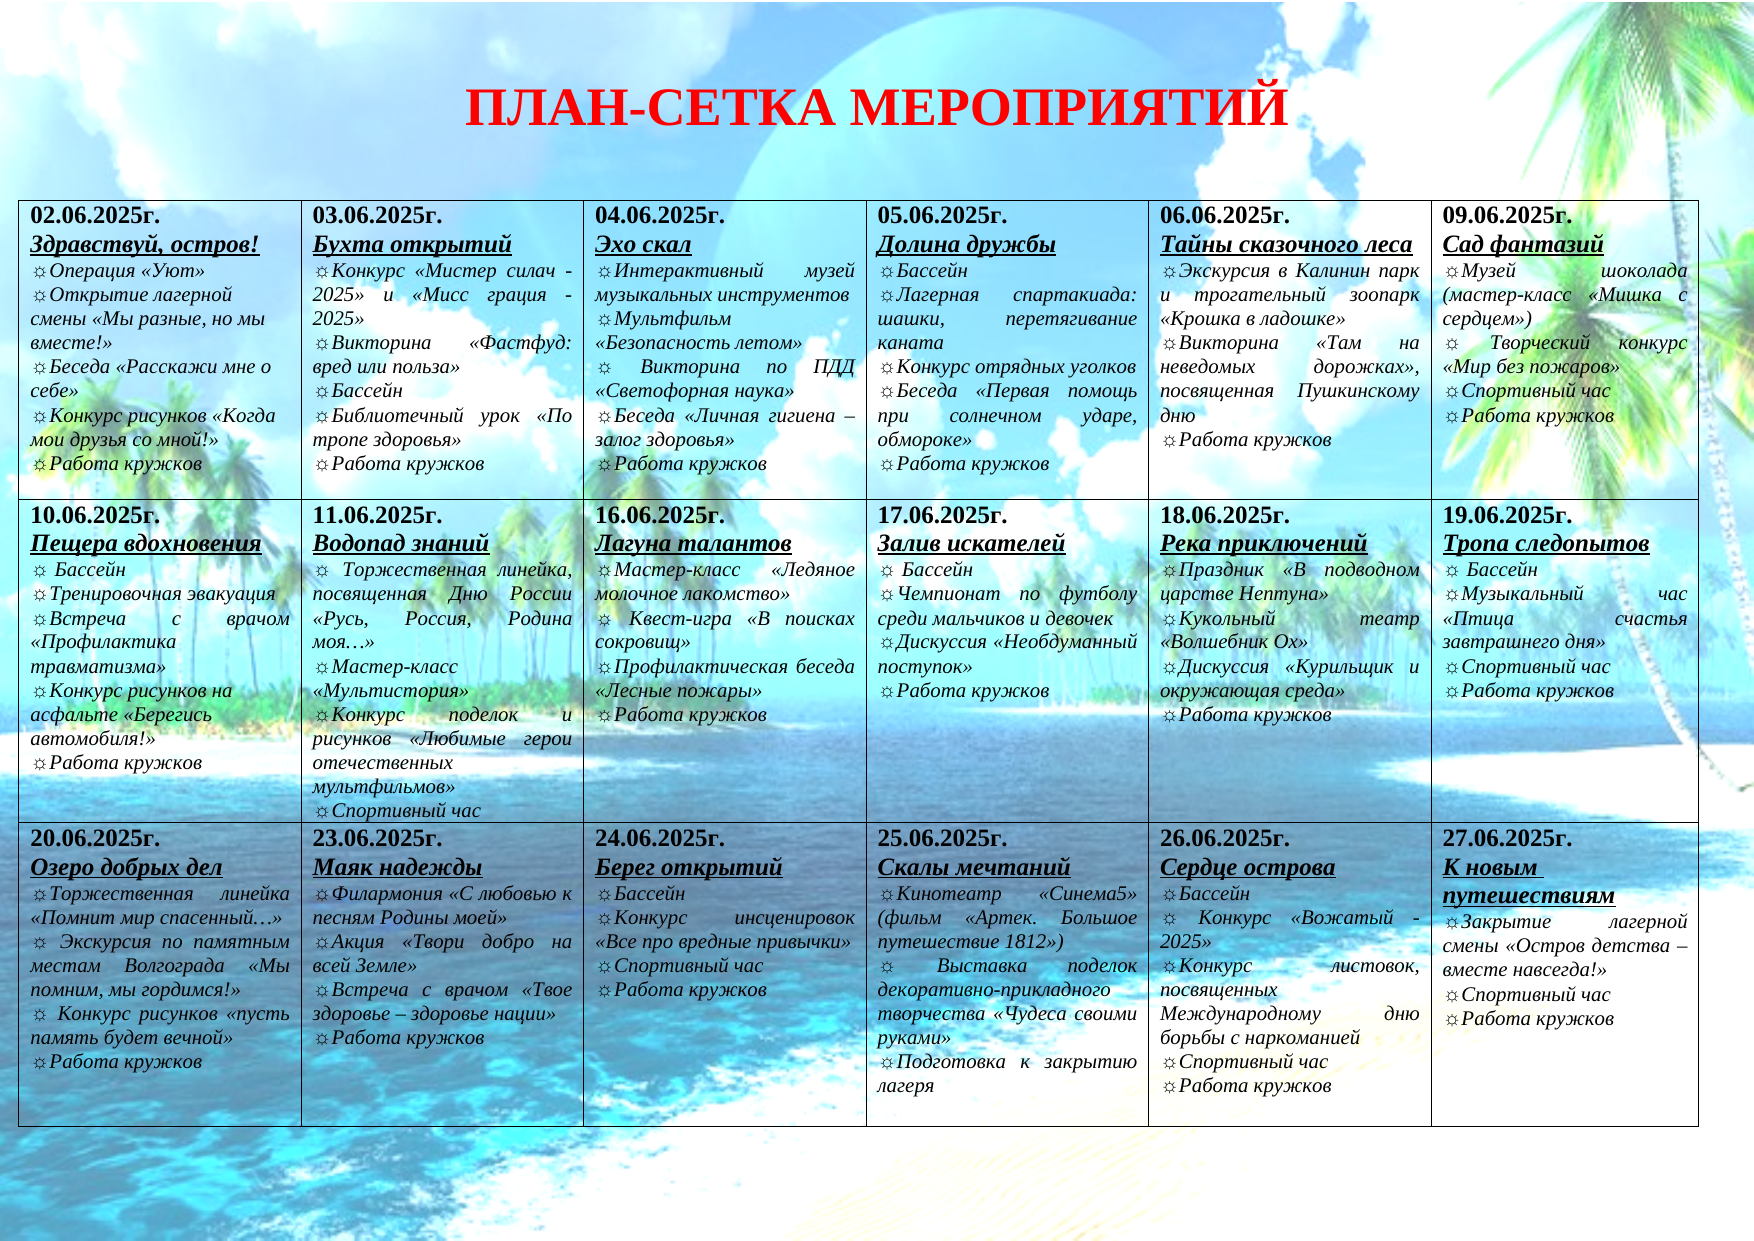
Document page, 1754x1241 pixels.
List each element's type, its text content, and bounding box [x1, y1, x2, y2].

table_cell 18.06.2025г. Река приключений ☼Праздник «В подводном царстве Нептуна» ☼Кукольный театр «Волшебник Ох» ☼Дискуссия «Курильщик и окружающая среда» ☼Работа кружков [1149, 500, 1431, 822]
table_cell 26.06.2025г. Сердце острова ☼Бассейн ☼ Конкурс «Вожатый - 2025» ☼Конкурс листовок, посвященных Международному дню борьбы с наркоманией ☼Спортивный час ☼Работа кружков [1149, 823, 1431, 1126]
table_header 03.06.2025г. Бухта открытий ☼Конкурс «Мистер силач - 2025» и «Мисс грация - 2025» ☼Викторина «Фастфуд: вред или польза» ☼Бассейн ☼Библиотечный урок «По тропе здоровья» ☼Работа кружков [302, 201, 583, 499]
table_header 06.06.2025г. Тайны сказочного леса ☼Экскурсия в Калинин парк и трогательный зоопарк «Крошка в ладошке» ☼Викторина «Там на неведомых дорожках», посвященная Пушкинскому дню ☼Работа кружков [1149, 201, 1431, 499]
table_cell 19.06.2025г. Тропа следопытов ☼ Бассейн ☼Музыкальный час «Птица счастья завтрашнего дня» ☼Спортивный час ☼Работа кружков [1432, 500, 1698, 822]
table_cell 16.06.2025г. Лагуна талантов ☼Мастер-класс «Ледяное молочное лакомство» ☼ Квест-игра «В поисках сокровищ» ☼Профилактическая беседа «Лесные пожары» ☼Работа кружков [584, 500, 866, 822]
table_cell 20.06.2025г. Озеро добрых дел ☼Торжественная линейка «Помнит мир спасенный…» ☼ Экскурсия по памятным местам Волгограда «Мы помним, мы гордимся!» ☼ Конкурс рисунков «пусть память будет вечной» ☼Работа кружков [19, 823, 301, 1126]
table_cell 25.06.2025г. Скалы мечтаний ☼Кинотеатр «Синема5» (фильм «Артек. Большое путешествие 1812») ☼ Выставка поделок декоративно-прикладного творчества «Чудеса своими руками» ☼Подготовка к закрытию лагеря [867, 823, 1148, 1126]
table_cell 17.06.2025г. Залив искателей ☼ Бассейн ☼Чемпионат по футболу среди мальчиков и девочек ☼Дискуссия «Необдуманный поступок» ☼Работа кружков [867, 500, 1148, 822]
table_cell 10.06.2025г. Пещера вдохновения ☼ Бассейн ☼Тренировочная эвакуация ☼Встреча с врачом «Профилактика травматизма» ☼Конкурс рисунков на асфальте «Берегись автомобиля!» ☼Работа кружков [19, 500, 301, 822]
table_cell 23.06.2025г. Маяк надежды ☼Филармония «С любовью к песням Родины моей» ☼Акция «Твори добро на всей Земле» ☼Встреча с врачом «Твое здоровье – здоровье нации» ☼Работа кружков [302, 823, 583, 1126]
table_cell 11.06.2025г. Водопад знаний ☼ Торжественная линейка, посвященная Дню России «Русь, Россия, Родина моя…» ☼Мастер-класс «Мультистория» ☼Конкурс поделок и рисунков «Любимые герои отечественных мультфильмов» ☼Спортивный час [302, 500, 583, 822]
table_header 02.06.2025г. Здравствуй, остров! ☼Операция «Уют» ☼Открытие лагерной смены «Мы разные, но мы вместе!» ☼Беседа «Расскажи мне о себе» ☼Конкурс рисунков «Когда мои друзья со мной!» ☼Работа кружков [19, 201, 301, 499]
table_header 04.06.2025г. Эхо скал ☼Интерактивный музей музыкальных инструментов ☼Мультфильм «Безопасность летом» ☼ Викторина по ПДД «Светофорная наука» ☼Беседа «Личная гигиена – залог здоровья» ☼Работа кружков [584, 201, 866, 499]
table_cell 27.06.2025г. К новым путешествиям ☼Закрытие лагерной смены «Остров детства – вместе навсегда!» ☼Спортивный час ☼Работа кружков [1432, 823, 1698, 1126]
table_header 05.06.2025г. Долина дружбы ☼Бассейн ☼Лагерная спартакиада: шашки, перетягивание каната ☼Конкурс отрядных уголков ☼Беседа «Первая помощь при солнечном ударе, обмороке» ☼Работа кружков [867, 201, 1148, 499]
text ПЛАН-СЕТКА МЕРОПРИЯТИЙ [75, 75, 1679, 137]
table_header 09.06.2025г. Сад фантазий ☼Музей шоколада (мастер-класс «Мишка с сердцем») ☼ Творческий конкурс «Мир без пожаров» ☼Спортивный час ☼Работа кружков [1432, 201, 1698, 499]
table_cell 24.06.2025г. Берег открытий ☼Бассейн ☼Конкурс инсценировок «Все про вредные привычки» ☼Спортивный час ☼Работа кружков [584, 823, 866, 1126]
